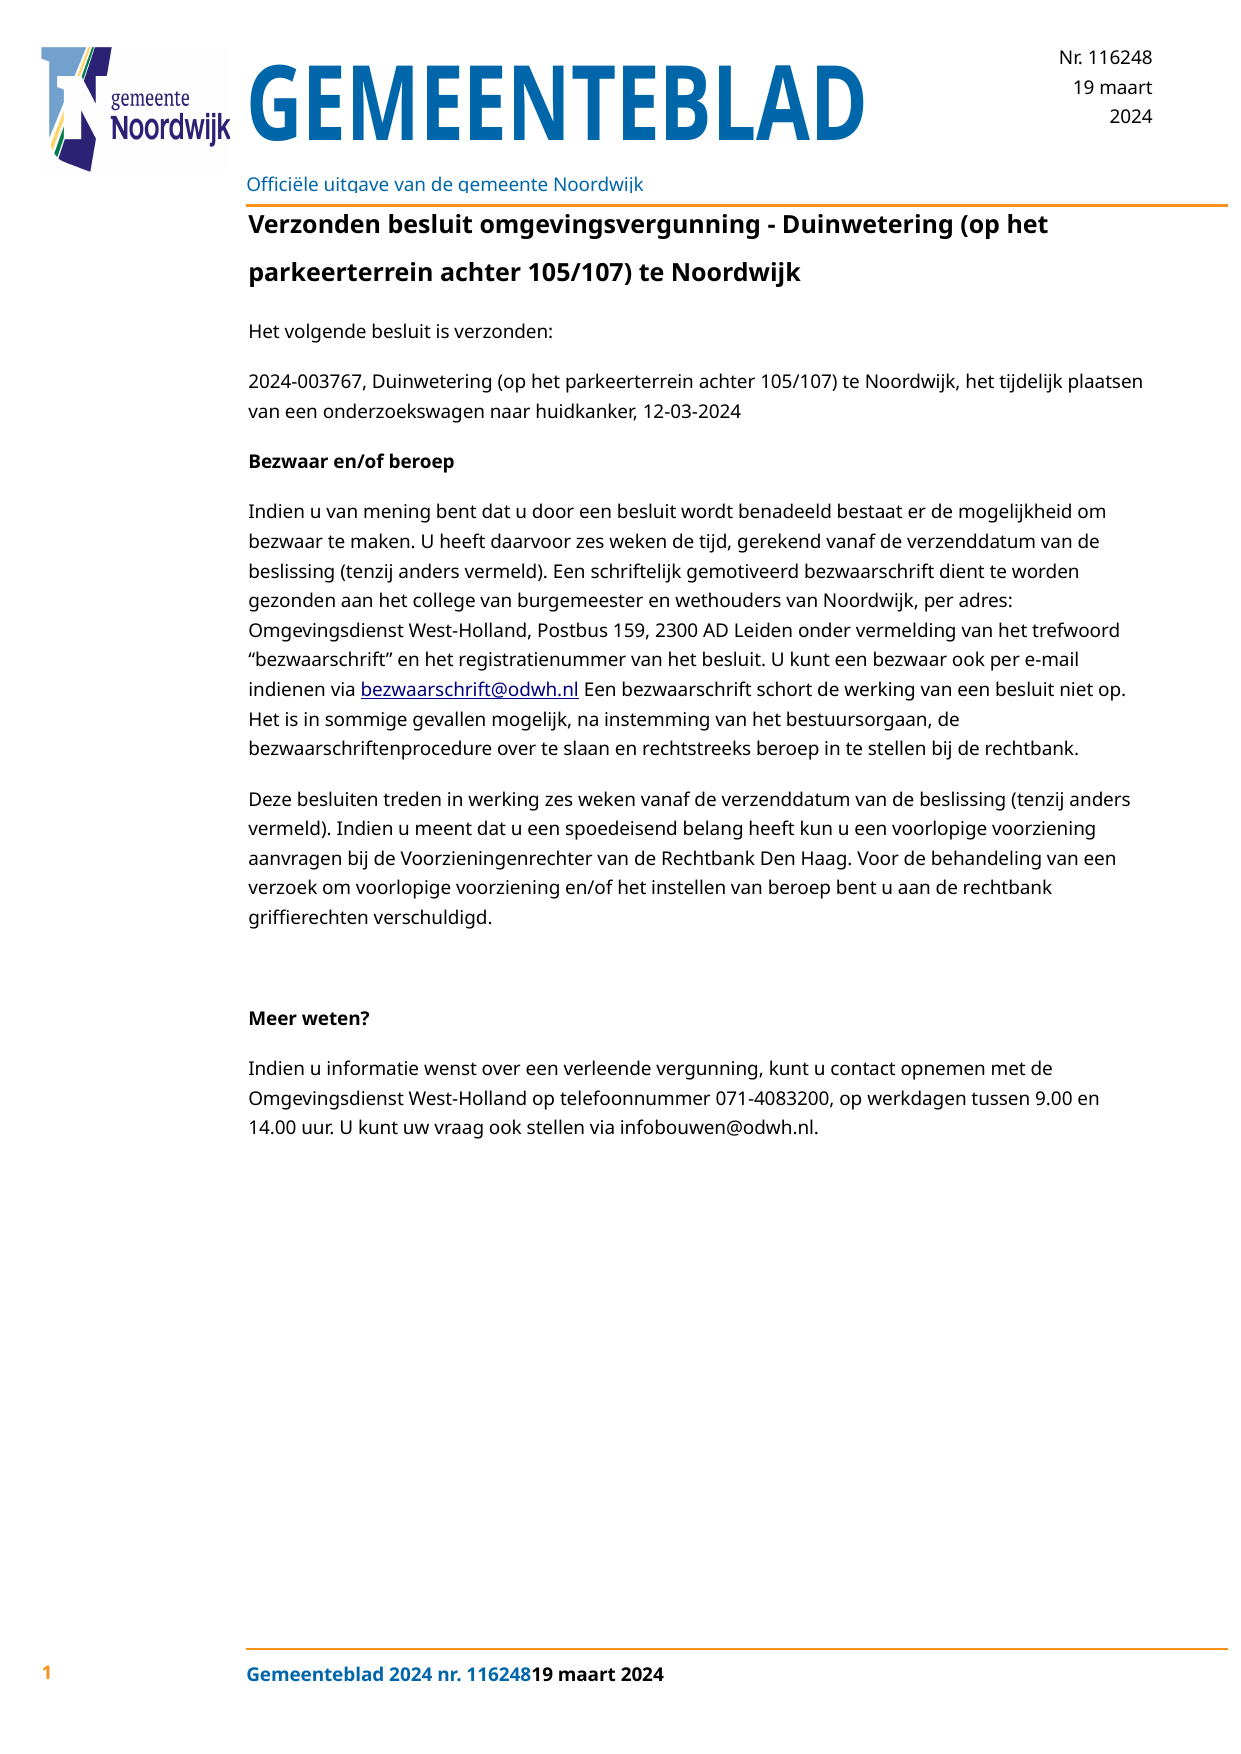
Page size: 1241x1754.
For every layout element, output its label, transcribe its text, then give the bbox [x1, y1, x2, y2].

text Meer weten? [248, 1005, 1152, 1031]
text 2024-003767, Duinwetering (op het parkeerterrein achter 105/107) te Noordwijk, het tijdelijk plaatsen van een onderzoekswagen naar huidkanker, 12-03-2024 [248, 368, 1152, 424]
picture [41, 47, 231, 172]
text Deze besluiten treden in werking zes weken vanaf de verzenddatum van de beslissing (tenzij anders vermeld). Indien u meent dat u een spoedeisend belang heeft kun u een voorlopige voorziening aanvragen bij de Voorzieningenrechter van de Rechtbank Den Haag. Voor de behandeling van een verzoek om voorlopige voorziening en/of het instellen van beroep bent u aan de rechtbank griffierechten verschuldigd. [248, 786, 1152, 930]
text Verzonden besluit omgevingsvergunning - Duinwetering (op het parkeerterrein achter 105/107) te Noordwijk [248, 207, 1152, 288]
text Indien u van mening bent dat u door een besluit wordt benadeeld bestaat er de mogelijkheid om bezwaar te maken. U heeft daarvoor zes weken de tijd, gerekend vanaf de verzenddatum van de beslissing (tenzij anders vermeld). Een schriftelijk gemotiveerd bezwaarschrift dient te worden gezonden aan het college van burgemeester en wethouders van Noordwijk, per adres: Omgevingsdienst West-Holland, Postbus 159, 2300 AD Leiden onder vermelding van het trefwoord “bezwaarschrift” en het registratienummer van het besluit. U kunt een bezwaar ook per e-mail indienen via bezwaarschrift@odwh.nl Een bezwaarschrift schort de werking van een besluit niet op. Het is in sommige gevallen mogelijk, na instemming van het bestuursorgaan, de bezwaarschriftenprocedure over te slaan en rechtstreeks beroep in te stellen bij de rechtbank. [248, 499, 1152, 761]
text Het volgende besluit is verzonden: [248, 318, 1152, 344]
text Indien u informatie wenst over een verleende vergunning, kunt u contact opnemen met de Omgevingsdienst West-Holland op telefoonnummer 071-4083200, op werkdagen tussen 9.00 en 14.00 uur. U kunt uw vraag ook stellen via infobouwen@odwh.nl. [248, 1055, 1152, 1140]
text Bezwaar en/of beroep [248, 448, 1152, 474]
